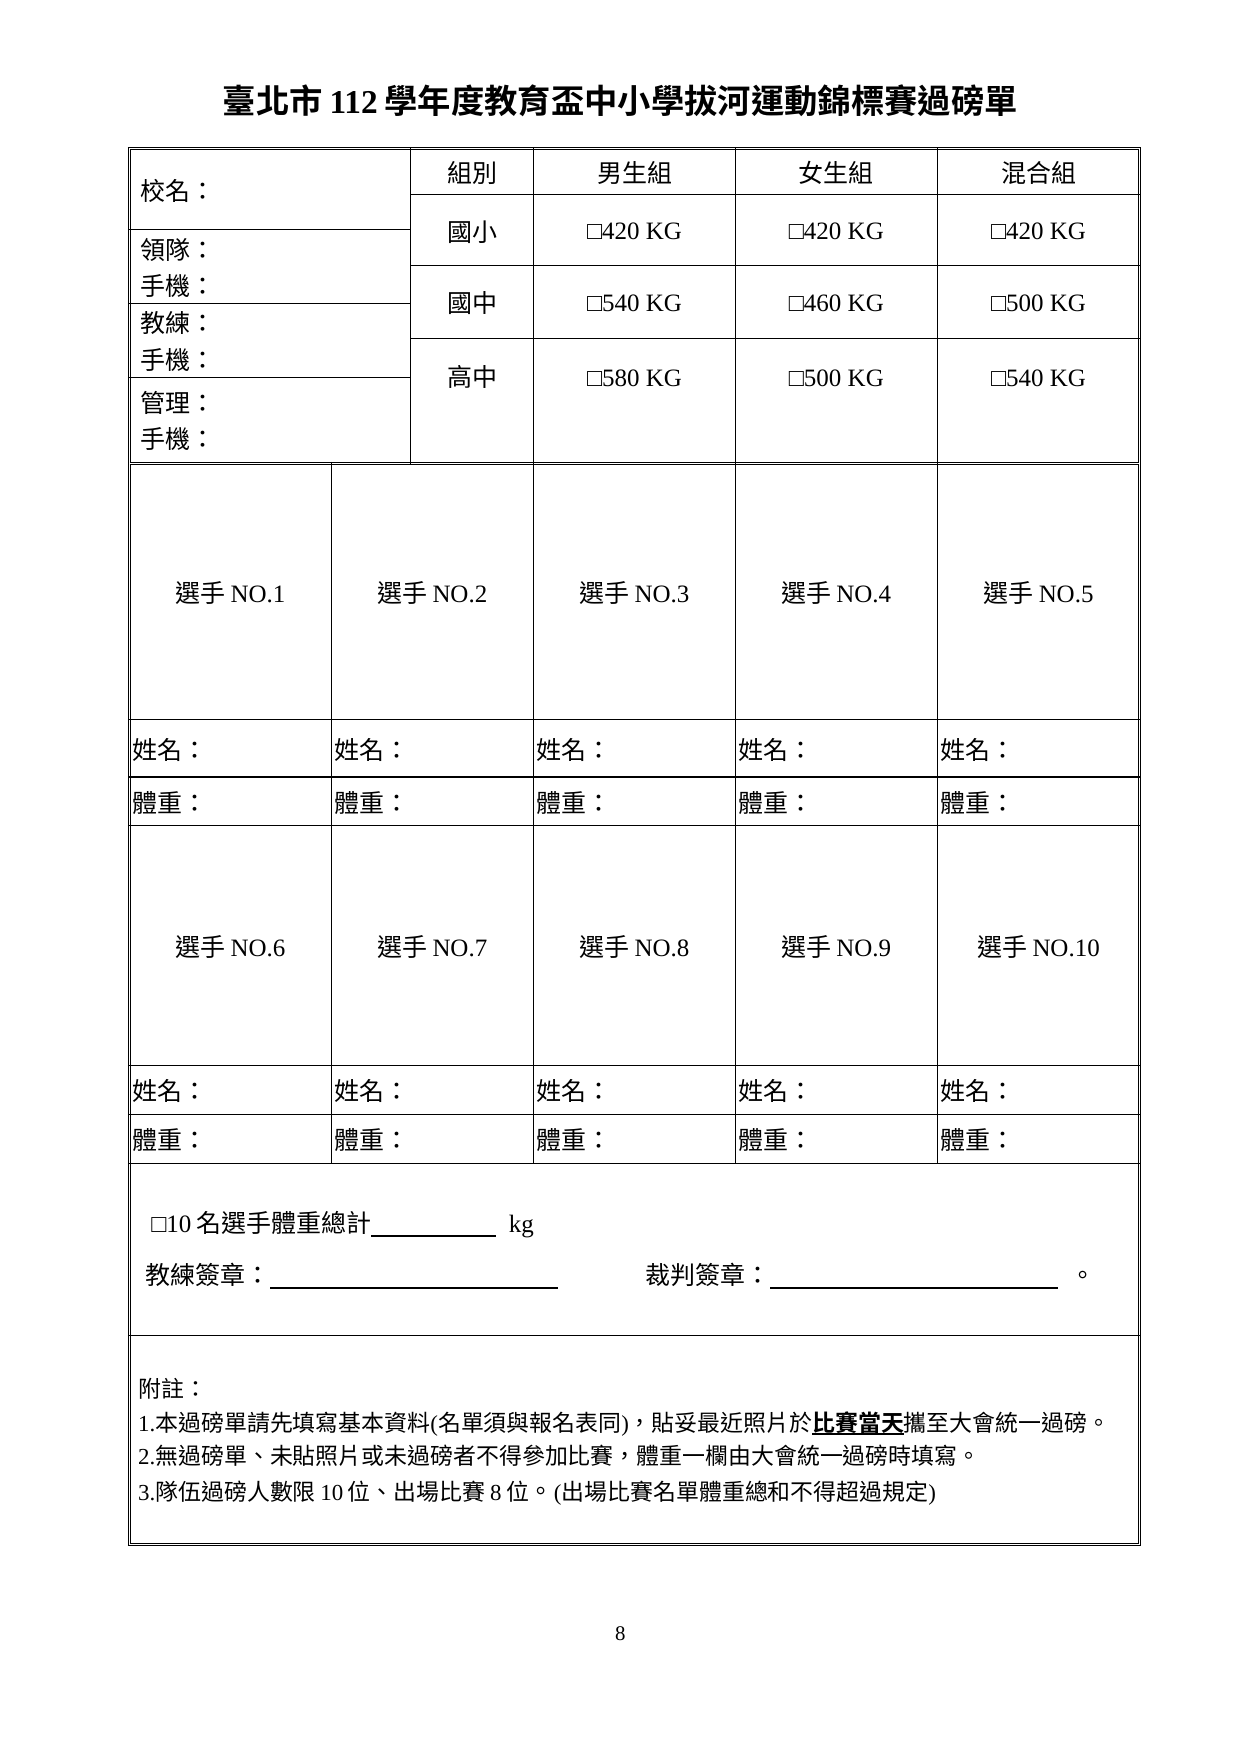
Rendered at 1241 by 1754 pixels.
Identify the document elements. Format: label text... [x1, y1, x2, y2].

table_cell 選手NO.2 [332, 465, 533, 719]
table_header 男生組 [534, 150, 735, 194]
table_cell 管理： 手機： [131, 378, 410, 462]
table_cell 姓名： [736, 1066, 937, 1114]
table_cell □500 KG [938, 266, 1138, 338]
table_cell 選手NO.6 [131, 826, 331, 1065]
table_cell 姓名： [332, 1066, 533, 1114]
table_cell 體重： [131, 1115, 331, 1163]
table_cell 體重： [736, 1115, 937, 1163]
table_header 女生組 [736, 150, 937, 194]
table_cell 附註： 1.本過磅單請先填寫基本資料(名單須與報名表同)，貼妥最近照片於比賽當天攜至大會統一過磅。 2.無過磅單、未貼照片或未過磅者不得參加比賽，體重一欄由大會統一過磅時填寫。 3.隊伍過磅人數限10位、出場比賽8位。(出場比賽名單體重總和不得超過規定) [131, 1336, 1138, 1543]
table_cell 體重： [332, 778, 533, 825]
table_cell 選手NO.10 [938, 826, 1138, 1065]
table_header 組別 [411, 150, 533, 194]
table_cell 選手NO.8 [534, 826, 735, 1065]
table_cell 選手NO.5 [938, 465, 1138, 719]
table_cell 體重： [534, 778, 735, 825]
table_cell 選手NO.7 [332, 826, 533, 1065]
table_cell 體重： [534, 1115, 735, 1163]
table_cell 教練： 手機： [131, 304, 410, 377]
table_cell 姓名： [131, 1066, 331, 1114]
table_cell 體重： [938, 1115, 1138, 1163]
table_cell 姓名： [736, 720, 937, 776]
table_cell 姓名： [938, 1066, 1138, 1114]
table_cell 國中 [411, 266, 533, 338]
table_cell □420 KG [736, 195, 937, 265]
table_cell 國小 [411, 195, 533, 265]
text 臺北市112學年度教育盃中小學拔河運動錦標賽過磅單 [118, 75, 1122, 123]
table_cell 領隊： 手機： [131, 230, 410, 303]
table_cell 體重： [332, 1115, 533, 1163]
table_header 校名： [131, 150, 410, 229]
table_cell 選手NO.9 [736, 826, 937, 1065]
table_cell □460 KG [736, 266, 937, 338]
table_cell □500 KG [736, 339, 937, 462]
table_cell □580 KG [534, 339, 735, 462]
table_cell 高中 [411, 339, 533, 462]
table_cell 體重： [131, 778, 331, 825]
table_cell 姓名： [534, 1066, 735, 1114]
table_cell □420 KG [534, 195, 735, 265]
table_header 混合組 [938, 150, 1138, 194]
table_cell 姓名： [938, 720, 1138, 776]
table_cell 選手NO.3 [534, 465, 735, 719]
table_cell □10名選手體重總計 kg 教練簽章： 裁判簽章： 。 [131, 1164, 1138, 1335]
table_cell 姓名： [131, 720, 331, 776]
table_cell 選手NO.1 [131, 465, 331, 719]
table_cell □540 KG [534, 266, 735, 338]
table_cell □540 KG [938, 339, 1138, 462]
table_cell □420 KG [938, 195, 1138, 265]
table_cell 體重： [736, 778, 937, 825]
table_cell 選手NO.4 [736, 465, 937, 719]
table_cell 姓名： [332, 720, 533, 776]
table_cell 姓名： [534, 720, 735, 776]
table_cell 體重： [938, 778, 1138, 825]
